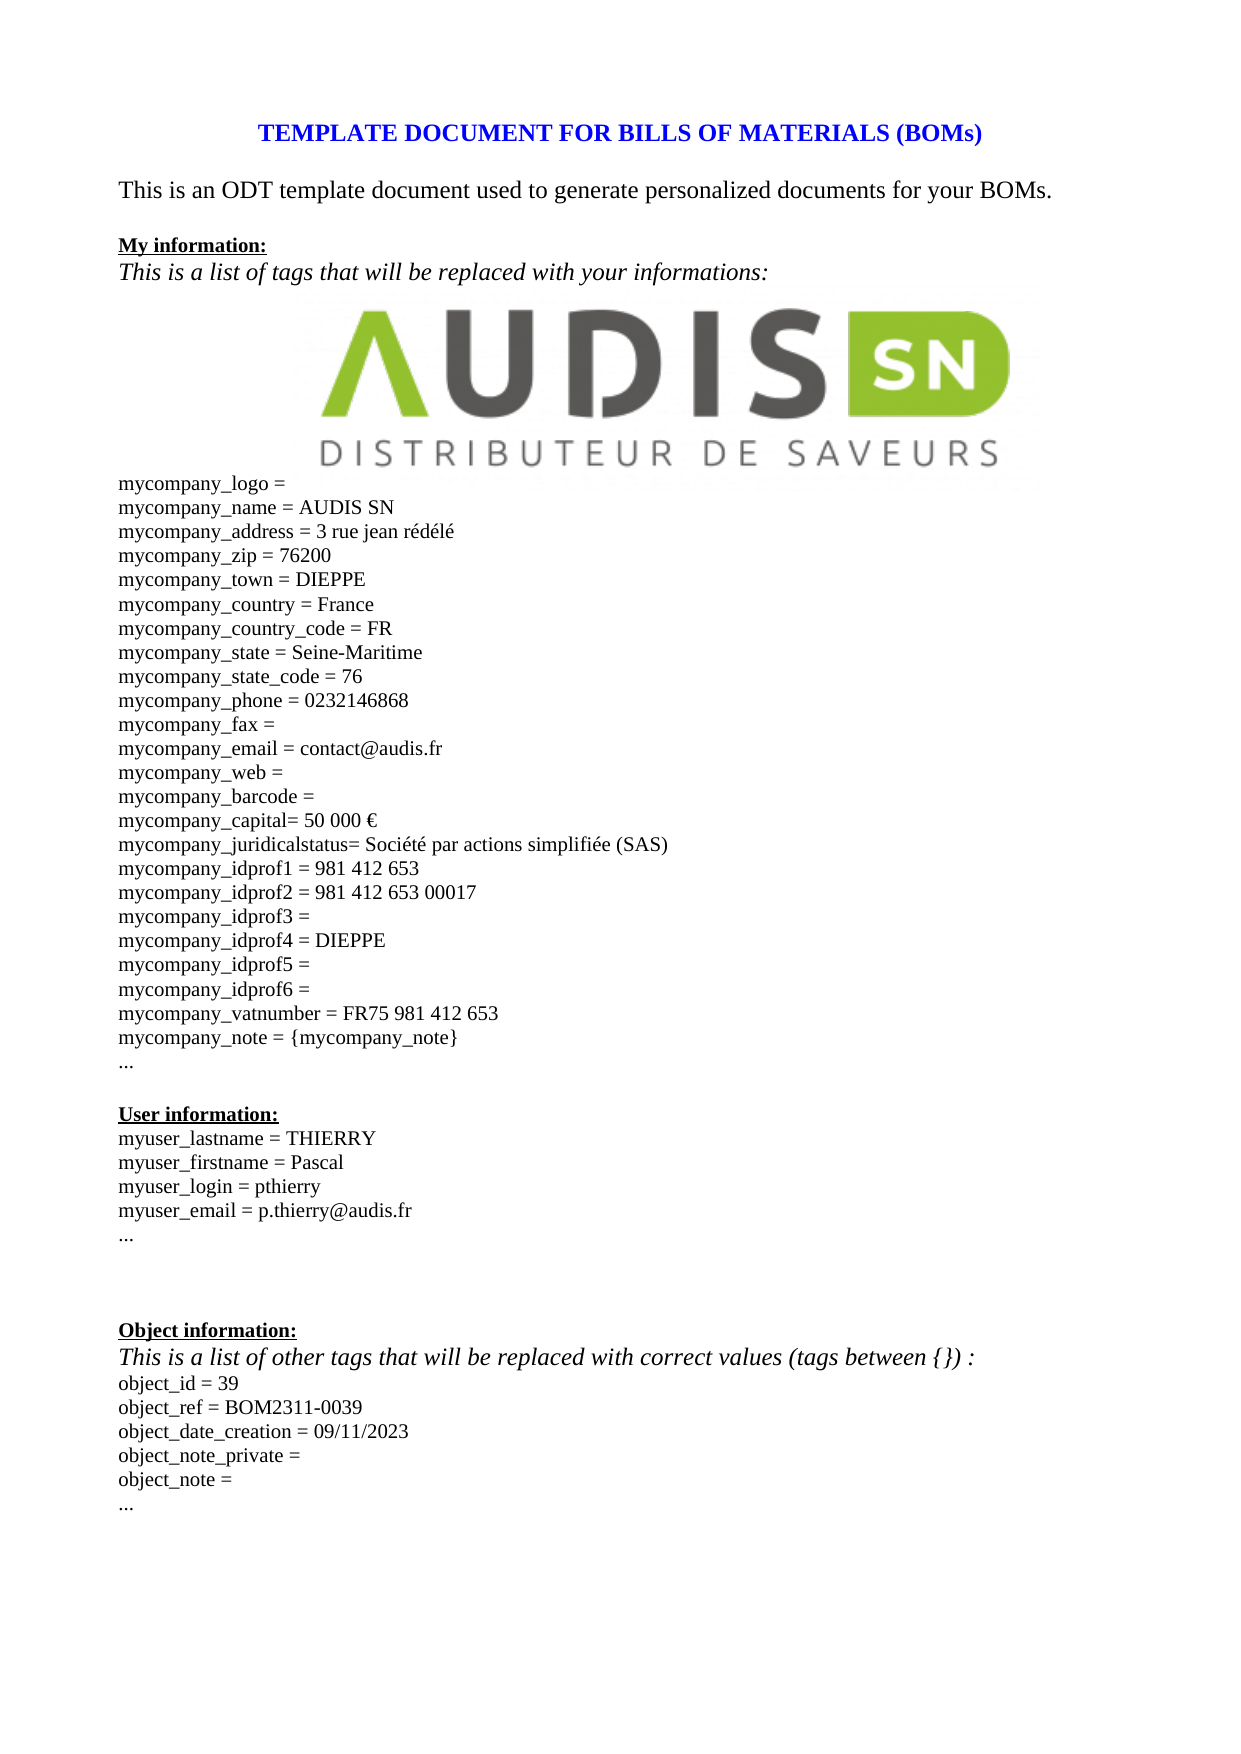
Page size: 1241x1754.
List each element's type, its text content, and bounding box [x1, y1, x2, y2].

text mycompany_note = {mycompany_note} [118, 1024, 1122, 1049]
text mycompany_vatnumber = FR75 981 412 653 [118, 1001, 1122, 1024]
text object_note = [118, 1467, 1122, 1491]
text mycompany_zip = 76200 [118, 543, 1122, 567]
text myuser_login = pthierry [118, 1174, 1122, 1198]
text This is an ODT template document used to generate personalized documents for your BOMs. [118, 176, 1122, 204]
text myuser_lastname = THIERRY [118, 1126, 1122, 1149]
text mycompany_web = [118, 760, 1122, 784]
text mycompany_idprof3 = [118, 904, 1122, 928]
text ... [118, 1049, 1122, 1073]
text mycompany_barcode = [118, 784, 1122, 808]
text object_note_private = [118, 1443, 1122, 1467]
text myuser_firstname = Pascal [118, 1149, 1122, 1174]
text This is a list of other tags that will be replaced with correct values (tags between {}) : [118, 1342, 1122, 1371]
text mycompany_idprof6 = [118, 976, 1122, 1001]
picture [290, 286, 1041, 491]
text object_date_creation = 09/11/2023 [118, 1419, 1122, 1443]
text mycompany_juridicalstatus= Société par actions simplifiée (SAS) [118, 832, 1122, 856]
text ... [118, 1491, 1122, 1515]
text mycompany_state_code = 76 [118, 664, 1122, 688]
text My information: [118, 233, 1122, 257]
text mycompany_phone = 0232146868 [118, 688, 1122, 712]
text mycompany_capital= 50 000 € [118, 808, 1122, 832]
text mycompany_email = contact@audis.fr [118, 736, 1122, 760]
text mycompany_idprof1 = 981 412 653 [118, 856, 1122, 880]
text mycompany_logo = [118, 286, 1122, 495]
text ... [118, 1222, 1122, 1246]
text mycompany_fax = [118, 712, 1122, 736]
text TEMPLATE DOCUMENT FOR BILLS OF MATERIALS (BOMs) [118, 118, 1122, 147]
text mycompany_country_code = FR [118, 616, 1122, 639]
text mycompany_idprof2 = 981 412 653 00017 [118, 880, 1122, 904]
text myuser_email = p.thierry@audis.fr [118, 1198, 1122, 1222]
text mycompany_country = France [118, 591, 1122, 616]
text This is a list of tags that will be replaced with your informations: [118, 257, 1122, 286]
text mycompany_state = Seine-Maritime [118, 639, 1122, 664]
text mycompany_idprof5 = [118, 952, 1122, 976]
text mycompany_name = AUDIS SN [118, 495, 1122, 519]
text object_ref = BOM2311-0039 [118, 1395, 1122, 1419]
text mycompany_town = DIEPPE [118, 567, 1122, 591]
text object_id = 39 [118, 1371, 1122, 1395]
text Object information: [118, 1318, 1122, 1342]
text mycompany_address = 3 rue jean rédélé [118, 519, 1122, 543]
text mycompany_idprof4 = DIEPPE [118, 928, 1122, 952]
text User information: [118, 1101, 1122, 1126]
